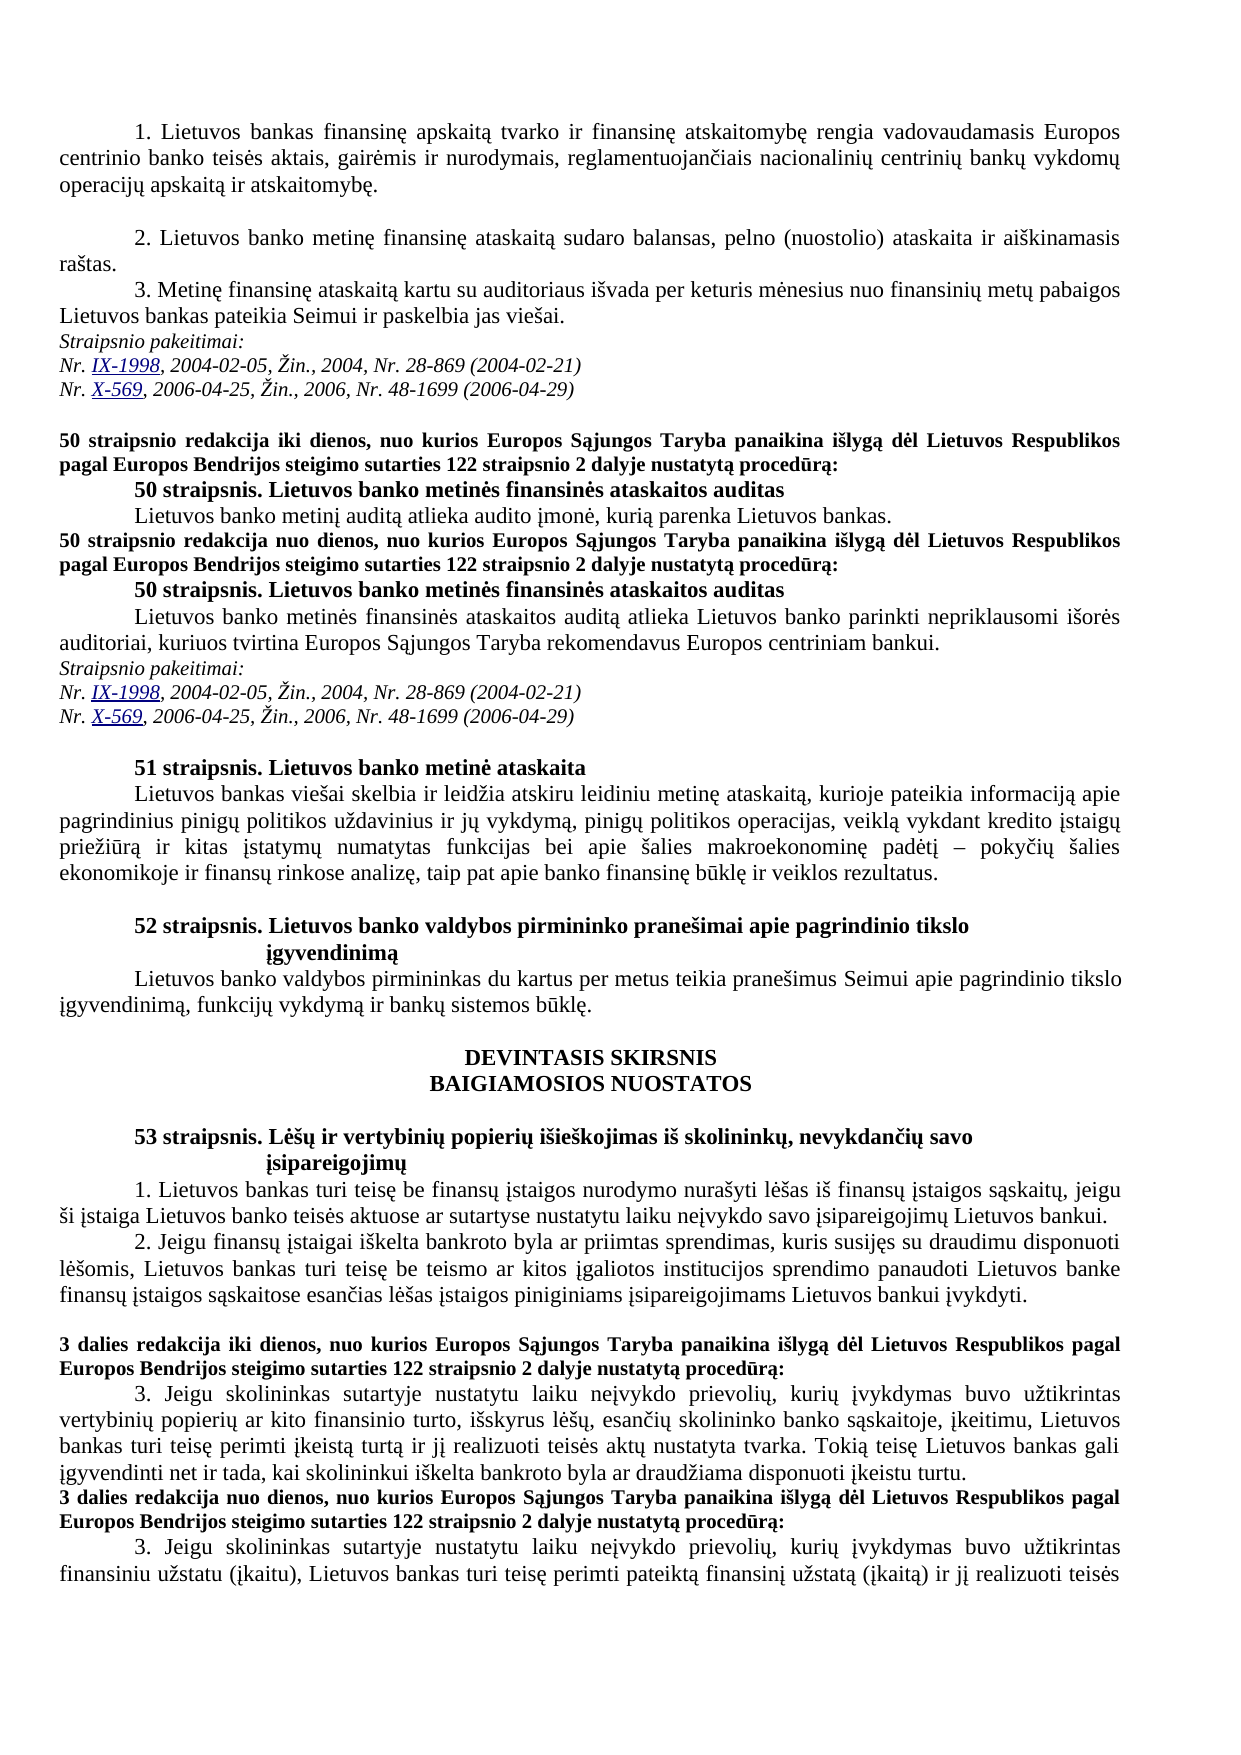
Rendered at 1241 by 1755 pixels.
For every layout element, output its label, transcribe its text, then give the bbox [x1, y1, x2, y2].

text Lietuvos banko valdybos pirmininkas du kartus per metus teikia pranešimus Seimui apie pagrindinio tikslo įgyvendinimą, funkcijų vykdymą ir bankų sistemos būklę. [59, 965, 1122, 1018]
text Lietuvos bankas viešai skelbia ir leidžia atskiru leidiniu metinę ataskaitą, kurioje pateikia informaciją apie pagrindinius pinigų politikos uždavinius ir jų vykdymą, pinigų politikos operacijas, veiklą vykdant kredito įstaigų priežiūrą ir kitas įstatymų numatytas funkcijas bei apie šalies makroekonominę padėtį – pokyčių šalies ekonomikoje ir finansų rinkose analizę, taip pat apie banko finansinę būklę ir veiklos rezultatus. [59, 780, 1122, 886]
text 3 dalies redakcija iki dienos, nuo kurios Europos Sąjungos Taryba panaikina išlygą dėl Lietuvos Respublikos pagal Europos Bendrijos steigimo sutarties 122 straipsnio 2 dalyje nustatytą procedūrą: [59, 1332, 1122, 1380]
text DEVINTASIS SKIRSNIS [59, 1044, 1122, 1070]
text Lietuvos banko metinės finansinės ataskaitos auditą atlieka Lietuvos banko parinkti nepriklausomi išorės auditoriai, kuriuos tvirtina Europos Sąjungos Taryba rekomendavus Europos centriniam bankui. [59, 603, 1122, 656]
text 3 dalies redakcija nuo dienos, nuo kurios Europos Sąjungos Taryba panaikina išlygą dėl Lietuvos Respublikos pagal Europos Bendrijos steigimo sutarties 122 straipsnio 2 dalyje nustatytą procedūrą: [59, 1485, 1122, 1533]
text 3. Metinę finansinę ataskaitą kartu su auditoriaus išvada per keturis mėnesius nuo finansinių metų pabaigos Lietuvos bankas pateikia Seimui ir paskelbia jas viešai. [59, 276, 1122, 329]
text Nr. IX-1998, 2004-02-05, Žin., 2004, Nr. 28-869 (2004-02-21) [59, 353, 1122, 377]
text 2. Jeigu finansų įstaigai iškelta bankroto byla ar priimtas sprendimas, kuris susijęs su draudimu disponuoti lėšomis, Lietuvos bankas turi teisę be teismo ar kitos įgaliotos institucijos sprendimo panaudoti Lietuvos banke finansų įstaigos sąskaitose esančias lėšas įstaigos piniginiams įsipareigojimams Lietuvos bankui įvykdyti. [59, 1228, 1122, 1307]
text 3. Jeigu skolininkas sutartyje nustatytu laiku neįvykdo prievolių, kurių įvykdymas buvo užtikrintas vertybinių popierių ar kito finansinio turto, išskyrus lėšų, esančių skolininko banko sąskaitoje, įkeitimu, Lietuvos bankas turi teisę perimti įkeistą turtą ir jį realizuoti teisės aktų nustatyta tvarka. Tokią teisę Lietuvos bankas gali įgyvendinti net ir tada, kai skolininkui iškelta bankroto byla ar draudžiama disponuoti įkeistu turtu. [59, 1380, 1122, 1485]
text 3. Jeigu skolininkas sutartyje nustatytu laiku neįvykdo prievolių, kurių įvykdymas buvo užtikrintas finansiniu užstatu (įkaitu), Lietuvos bankas turi teisę perimti pateiktą finansinį užstatą (įkaitą) ir jį realizuoti teisės [59, 1533, 1122, 1586]
text įsipareigojimų [266, 1149, 1122, 1176]
text 50 straipsnis. Lietuvos banko metinės finansinės ataskaitos auditas [59, 476, 1122, 502]
text Nr. X-569, 2006-04-25, Žin., 2006, Nr. 48-1699 (2006-04-29) [59, 377, 1122, 401]
text Nr. IX-1998, 2004-02-05, Žin., 2004, Nr. 28-869 (2004-02-21) [59, 679, 1122, 704]
text Straipsnio pakeitimai: [59, 329, 1122, 353]
text 50 straipsnio redakcija nuo dienos, nuo kurios Europos Sąjungos Taryba panaikina išlygą dėl Lietuvos Respublikos pagal Europos Bendrijos steigimo sutarties 122 straipsnio 2 dalyje nustatytą procedūrą: [59, 528, 1122, 576]
text 52 straipsnis. Lietuvos banko valdybos pirmininko pranešimai apie pagrindinio tikslo [134, 912, 1122, 938]
text BAIGIAMOSIOS NUOSTATOS [59, 1070, 1122, 1097]
text Straipsnio pakeitimai: [59, 656, 1122, 679]
text 53 straipsnis. Lėšų ir vertybinių popierių išieškojimas iš skolininkų, nevykdančių savo [134, 1123, 1122, 1149]
text Lietuvos banko metinį auditą atlieka audito įmonė, kurią parenka Lietuvos bankas. [59, 502, 1122, 528]
text 1. Lietuvos bankas finansinę apskaitą tvarko ir finansinę atskaitomybę rengia vadovaudamasis Europos centrinio banko teisės aktais, gairėmis ir nurodymais, reglamentuojančiais nacionalinių centrinių bankų vykdomų operacijų apskaitą ir atskaitomybę. [59, 118, 1122, 197]
text Nr. X-569, 2006-04-25, Žin., 2006, Nr. 48-1699 (2006-04-29) [59, 704, 1122, 728]
text 1. Lietuvos bankas turi teisę be finansų įstaigos nurodymo nurašyti lėšas iš finansų įstaigos sąskaitų, jeigu ši įstaiga Lietuvos banko teisės aktuose ar sutartyse nustatytu laiku neįvykdo savo įsipareigojimų Lietuvos bankui. [59, 1176, 1122, 1228]
text 50 straipsnis. Lietuvos banko metinės finansinės ataskaitos auditas [59, 576, 1122, 603]
text 50 straipsnio redakcija iki dienos, nuo kurios Europos Sąjungos Taryba panaikina išlygą dėl Lietuvos Respublikos pagal Europos Bendrijos steigimo sutarties 122 straipsnio 2 dalyje nustatytą procedūrą: [59, 427, 1122, 476]
text įgyvendinimą [266, 938, 1122, 965]
text 51 straipsnis. Lietuvos banko metinė ataskaita [59, 754, 1122, 780]
text 2. Lietuvos banko metinę finansinę ataskaitą sudaro balansas, pelno (nuostolio) ataskaita ir aiškinamasis raštas. [59, 223, 1122, 276]
